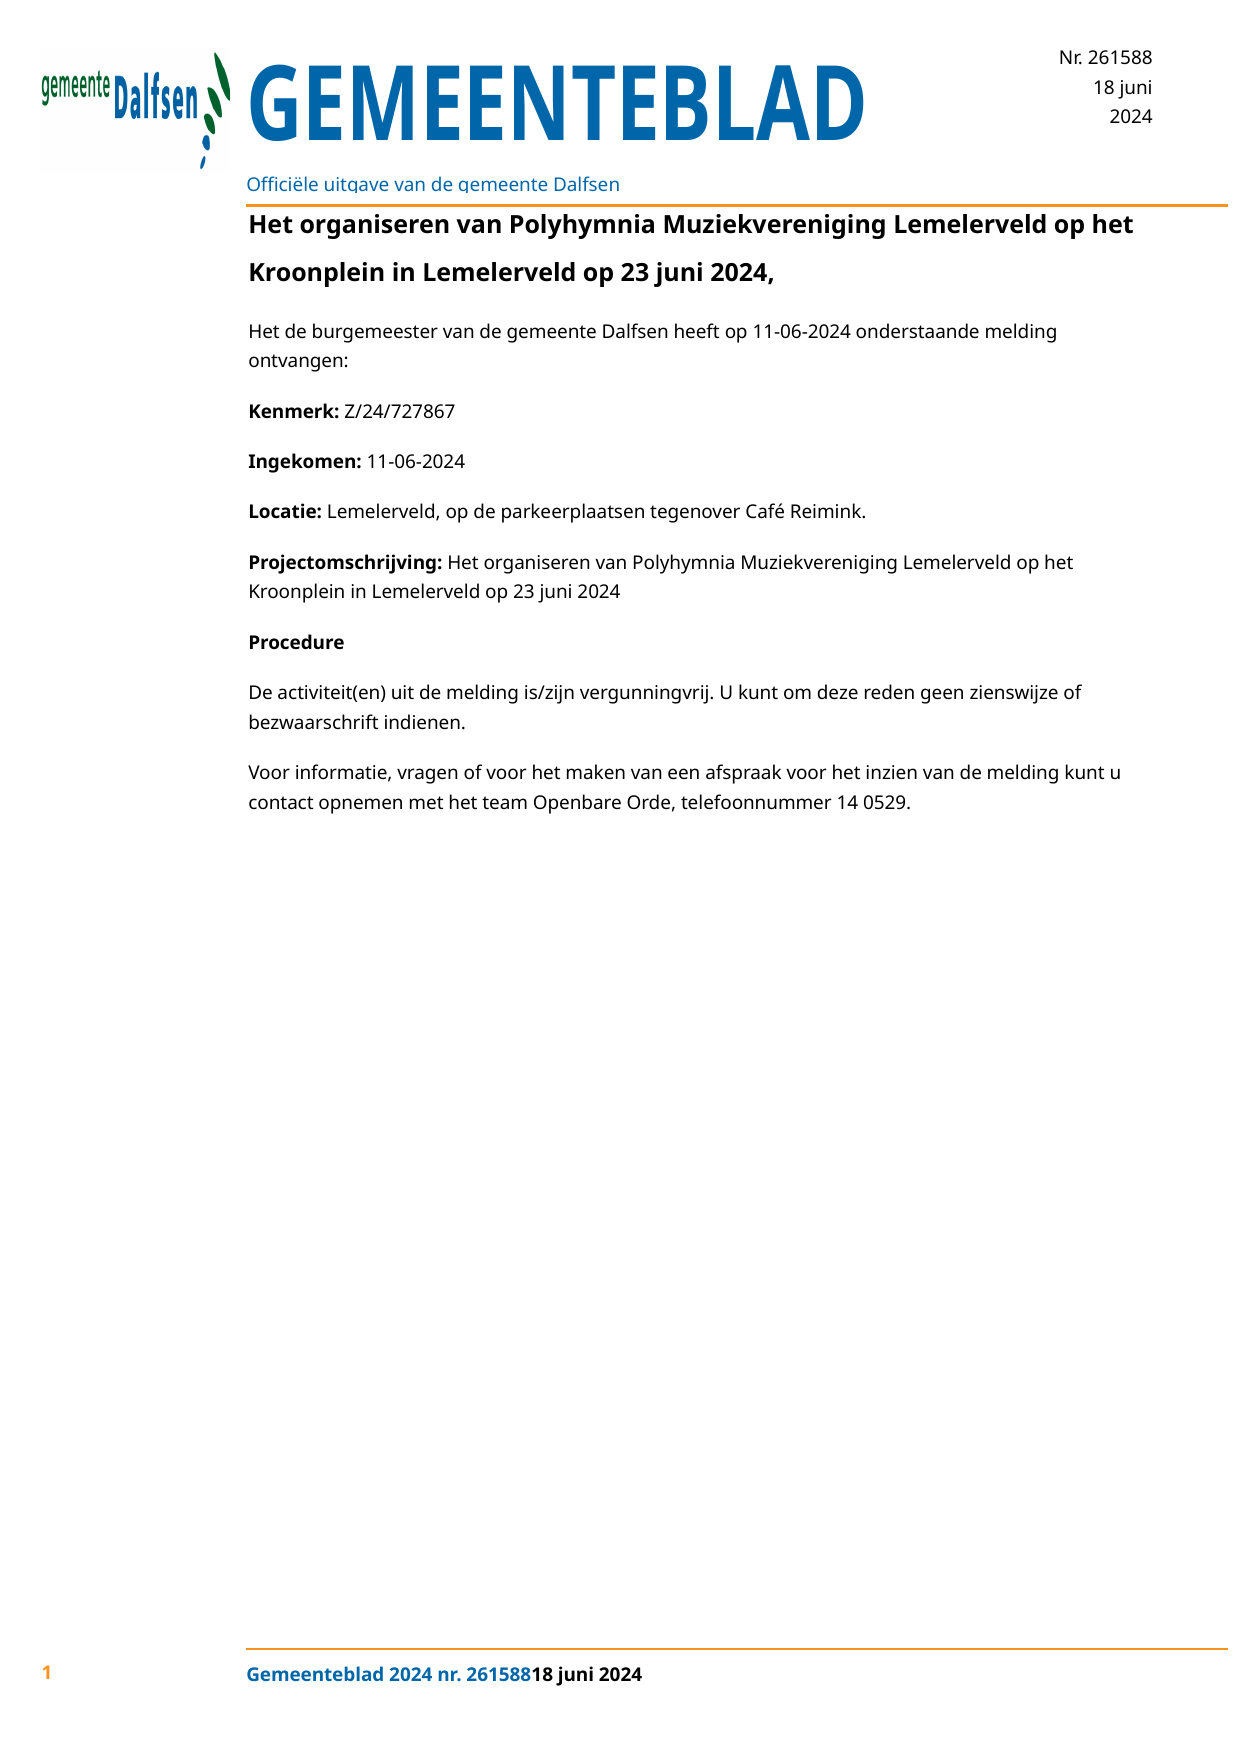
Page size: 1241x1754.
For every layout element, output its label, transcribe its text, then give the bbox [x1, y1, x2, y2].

text Kenmerk: Z/24/727867 [248, 398, 1152, 424]
text Het de burgemeester van de gemeente Dalfsen heeft op 11-06-2024 onderstaande melding ontvangen: [248, 318, 1152, 373]
text Projectomschrijving: Het organiseren van Polyhymnia Muziekvereniging Lemelerveld op het Kroonplein in Lemelerveld op 23 juni 2024 [248, 549, 1152, 604]
text Ingekomen: 11-06-2024 [248, 448, 1152, 474]
text Voor informatie, vragen of voor het maken van een afspraak voor het inzien van de melding kunt u contact opnemen met het team Openbare Orde, telefoonnummer 14 0529. [248, 759, 1152, 815]
text Procedure [248, 629, 1152, 655]
text Het organiseren van Polyhymnia Muziekvereniging Lemelerveld op het Kroonplein in Lemelerveld op 23 juni 2024, [248, 207, 1152, 288]
text De activiteit(en) uit de melding is/zijn vergunningvrij. U kunt om deze reden geen zienswijze of bezwaarschrift indienen. [248, 679, 1152, 735]
text Locatie: Lemelerveld, op de parkeerplaatsen tegenover Café Reimink. [248, 499, 1152, 524]
picture [41, 47, 231, 172]
